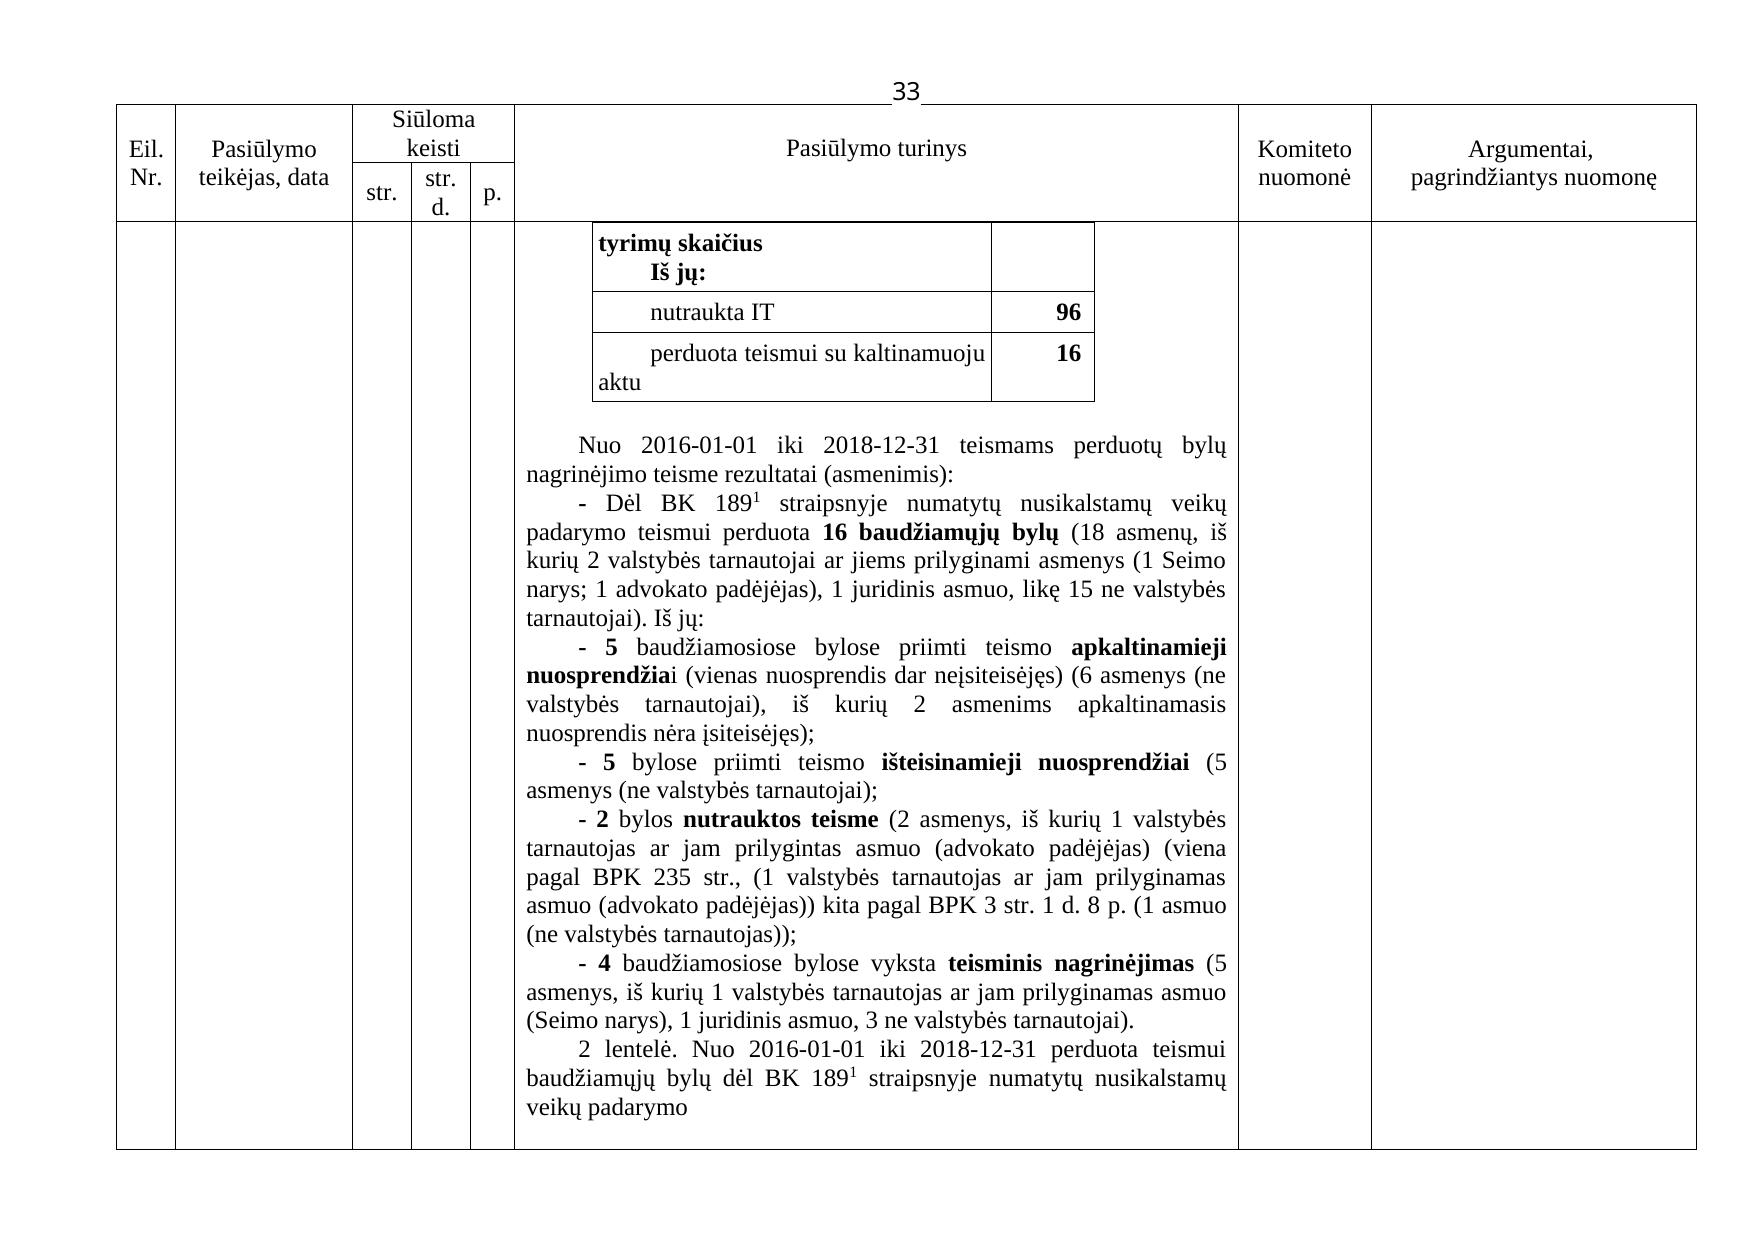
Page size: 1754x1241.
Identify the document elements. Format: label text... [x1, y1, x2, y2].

table_header Siūloma keisti [353, 105, 514, 162]
table_cell 96 [992, 292, 1094, 332]
table_cell [1372, 222, 1696, 1149]
table_cell Nuo 2016-01-01 iki 2018-12-31 teismams perduotų bylų nagrinėjimo teisme rezultatai (asmenimis): - Dėl BK 1891 straipsnyje numatytų nusikalstamų veikų padarymo teismui perduota 16 baudžiamųjų bylų (18 asmenų, iš kurių 2 valstybės tarnautojai ar jiems prilyginami asmenys (1 Seimo narys; 1 advokato padėjėjas), 1 juridinis asmuo, likę 15 ne valstybės tarnautojai). Iš jų: - 5 baudžiamosiose bylose priimti teismo apkaltinamieji nuosprendžiai (vienas nuosprendis dar neįsiteisėjęs) (6 asmenys (ne valstybės tarnautojai), iš kurių 2 asmenims apkaltinamasis nuosprendis nėra įsiteisėjęs); - 5 bylose priimti teismo išteisinamieji nuosprendžiai (5 asmenys (ne valstybės tarnautojai); - 2 bylos nutrauktos teisme (2 asmenys, iš kurių 1 valstybės tarnautojas ar jam prilygintas asmuo (advokato padėjėjas) (viena pagal BPK 235 str., (1 valstybės tarnautojas ar jam prilyginamas asmuo (advokato padėjėjas)) kita pagal BPK 3 str. 1 d. 8 p. (1 asmuo (ne valstybės tarnautojas)); - 4 baudžiamosiose bylose vyksta teisminis nagrinėjimas (5 asmenys, iš kurių 1 valstybės tarnautojas ar jam prilyginamas asmuo (Seimo narys), 1 juridinis asmuo, 3 ne valstybės tarnautojai). 2 lentelė. Nuo 2016-01-01 iki 2018-12-31 perduota teismui baudžiamųjų bylų dėl BK 1891 straipsnyje numatytų nusikalstamų veikų padarymo [515, 222, 1238, 1149]
table_cell str. [353, 163, 411, 221]
table_cell [176, 222, 352, 1149]
table_cell perduota teismui su kaltinamuoju aktu [593, 333, 991, 401]
table_header Argumentai, pagrindžiantys nuomonę [1372, 105, 1696, 221]
table_header Pasiūlymo turinys [515, 105, 1238, 221]
table_header Komiteto nuomonė [1239, 105, 1371, 221]
table_cell 16 [992, 333, 1094, 401]
table_cell p. [471, 163, 514, 221]
table_header [992, 223, 1094, 291]
table_header Pasiūlymo teikėjas, data [176, 105, 352, 221]
table_cell [412, 222, 470, 1149]
table_cell [117, 222, 175, 1149]
table_cell [353, 222, 411, 1149]
table_cell str. d. [412, 163, 470, 221]
table_header Eil. Nr. [117, 105, 175, 221]
table_cell nutraukta IT [593, 292, 991, 332]
table_cell [1239, 222, 1371, 1149]
table_header tyrimų skaičius Iš jų: [593, 223, 991, 291]
table_cell [471, 222, 514, 1149]
